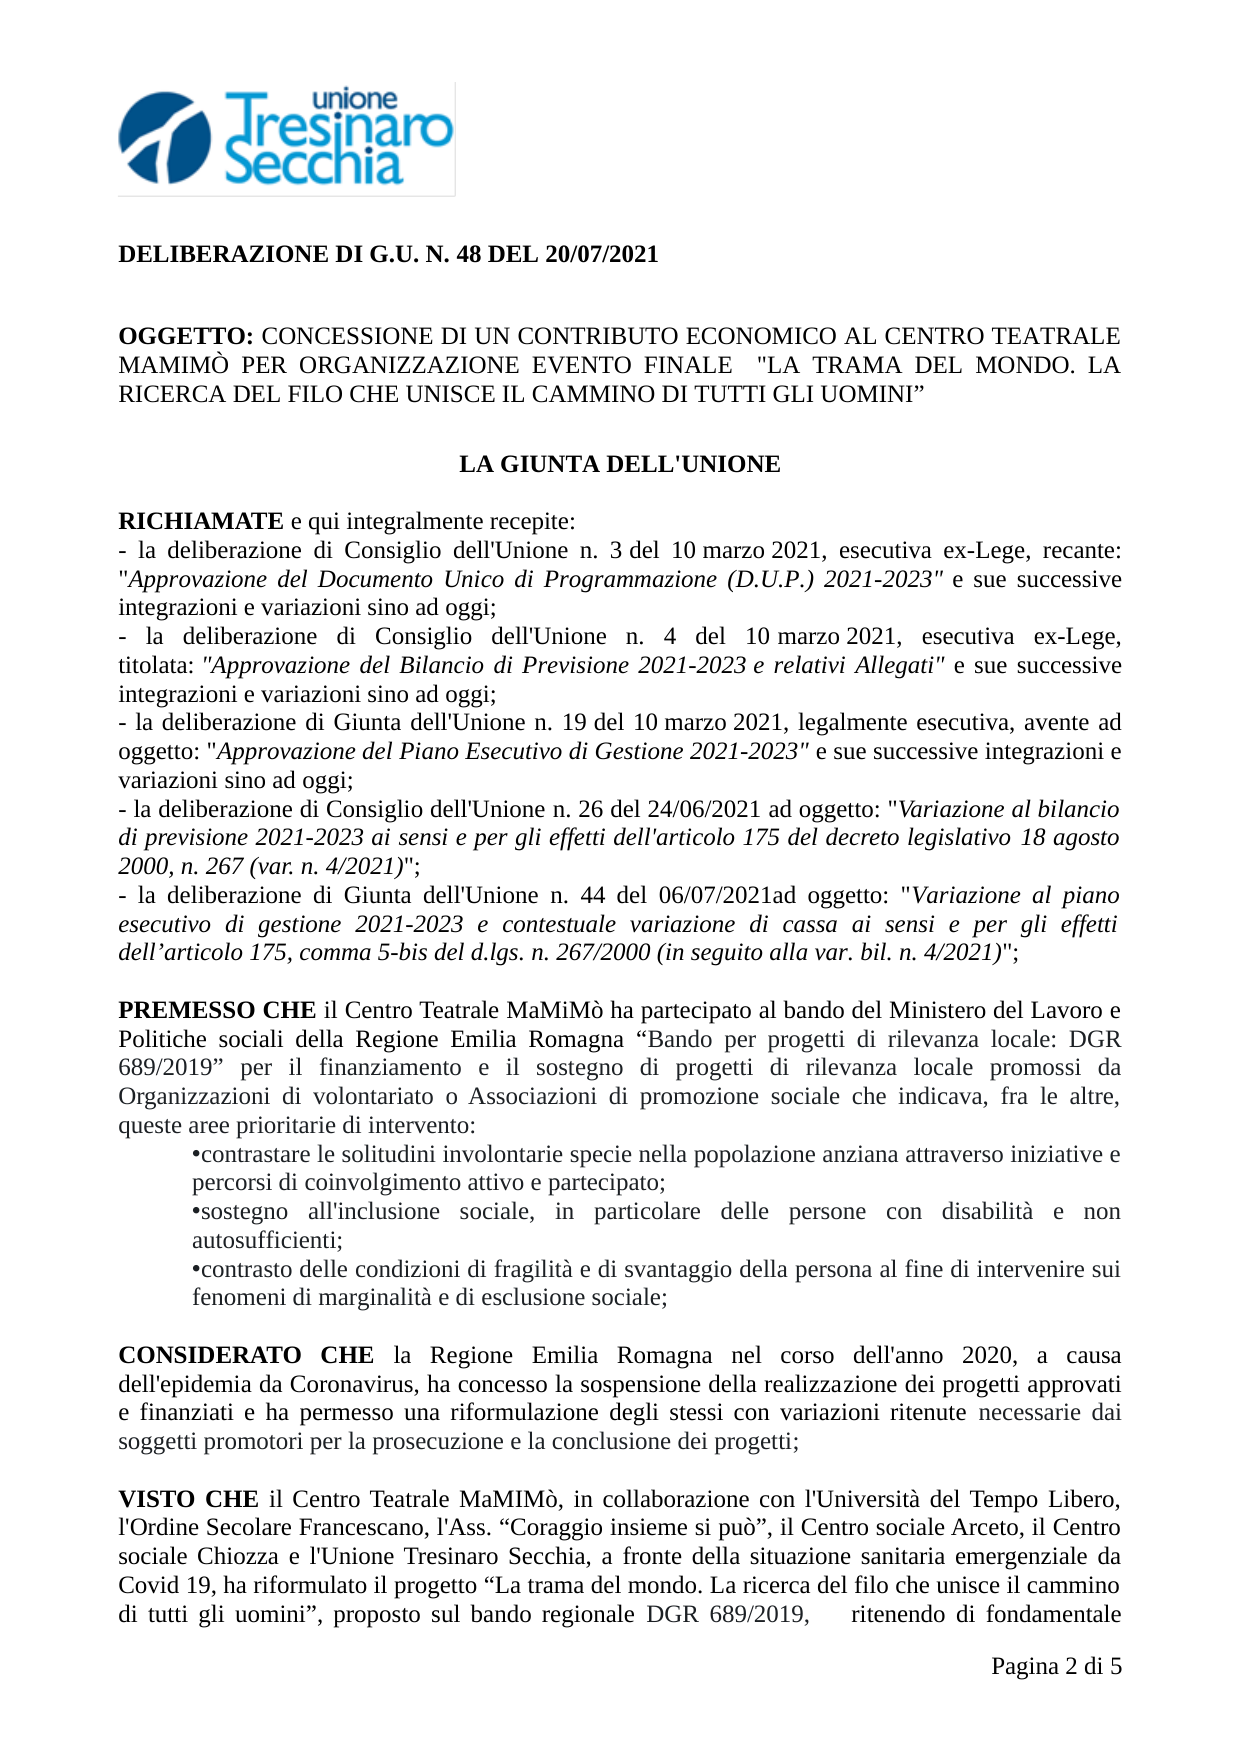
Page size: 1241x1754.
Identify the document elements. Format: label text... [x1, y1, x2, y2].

text LA GIUNTA DELL'UNIONE [118, 420, 1122, 477]
text DELIBERAZIONE DI G.U. N. 48 DEL 20/07/2021 [118, 239, 1122, 267]
text RICHIAMATE e qui integralmente recepite: [118, 506, 1122, 535]
text - la deliberazione di Consiglio dell'Unione n. 3 del 10 marzo 2021, esecutiva ex-Lege, recante: "Approvazione del Documento Unico di Programmazione (D.U.P.) 2021-2023" e sue successive integrazioni e variazioni sino ad oggi; [118, 535, 1122, 621]
text OGGETTO: CONCESSIONE DI UN CONTRIBUTO ECONOMICO AL CENTRO TEATRALE MAMIMÒ PER ORGANIZZAZIONE EVENTO FINALE "LA TRAMA DEL MONDO. LA RICERCA DEL FILO CHE UNISCE IL CAMMINO DI TUTTI GLI UOMINI” [118, 321, 1122, 407]
list sostegno all'inclusione sociale, in particolare delle persone con disabilità e non autosufficienti; [118, 1196, 1122, 1254]
text VISTO CHE il Centro Teatrale MaMIMò, in collaborazione con l'Università del Tempo Libero, l'Ordine Secolare Francescano, l'Ass. “Coraggio insieme si può”, il Centro sociale Arceto, il Centro sociale Chiozza e l'Unione Tresinaro Secchia, a fronte della situazione sanitaria emergenziale da Covid 19, ha riformulato il progetto “La trama del mondo. La ricerca del filo che unisce il cammino di tutti gli uomini”, proposto sul bando regionale DGR 689/2019, ritenendo di fondamentale [118, 1484, 1122, 1627]
text PREMESSO CHE il Centro Teatrale MaMiMò ha partecipato al bando del Ministero del Lavoro e Politiche sociali della Regione Emilia Romagna “Bando per progetti di rilevanza locale: DGR 689/2019” per il finanziamento e il sostegno di progetti di rilevanza locale promossi da Organizzazioni di volontariato o Associazioni di promozione sociale che indicava, fra le altre, queste aree prioritarie di intervento: [118, 995, 1122, 1139]
text - la deliberazione di Consiglio dell'Unione n. 26 del 24/06/2021 ad oggetto: "Variazione al bilancio di previsione 2021-2023 ai sensi e per gli effetti dell'articolo 175 del decreto legislativo 18 agosto 2000, n. 267 (var. n. 4/2021)"; [118, 794, 1122, 880]
text - la deliberazione di Giunta dell'Unione n. 44 del 06/07/2021ad oggetto: "Variazione al piano esecutivo di gestione 2021-2023 e contestuale variazione di cassa ai sensi e per gli effetti dell’articolo 175, comma 5-bis del d.lgs. n. 267/2000 (in seguito alla var. bil. n. 4/2021)"; [118, 880, 1122, 966]
list contrastare le solitudini involontarie specie nella popolazione anziana attraverso iniziative e percorsi di coinvolgimento attivo e partecipato; [118, 1139, 1122, 1196]
text - la deliberazione di Consiglio dell'Unione n. 4 del 10 marzo 2021, esecutiva ex-Lege, titolata: "Approvazione del Bilancio di Previsione 2021-2023 e relativi Allegati" e sue successive integrazioni e variazioni sino ad oggi; [118, 621, 1122, 707]
text - la deliberazione di Giunta dell'Unione n. 19 del 10 marzo 2021, legalmente esecutiva, avente ad oggetto: "Approvazione del Piano Esecutivo di Gestione 2021-2023" e sue successive integrazioni e variazioni sino ad oggi; [118, 707, 1122, 794]
list contrasto delle condizioni di fragilità e di svantaggio della persona al fine di intervenire sui fenomeni di marginalità e di esclusione sociale; [118, 1254, 1122, 1311]
picture [117, 82, 457, 198]
text CONSIDERATO CHE la Regione Emilia Romagna nel corso dell'anno 2020, a causa dell'epidemia da Coronavirus, ha concesso la sospensione della realizzazione dei progetti approvati e finanziati e ha permesso una riformulazione degli stessi con variazioni ritenute necessarie dai soggetti promotori per la prosecuzione e la conclusione dei progetti; [118, 1340, 1122, 1455]
